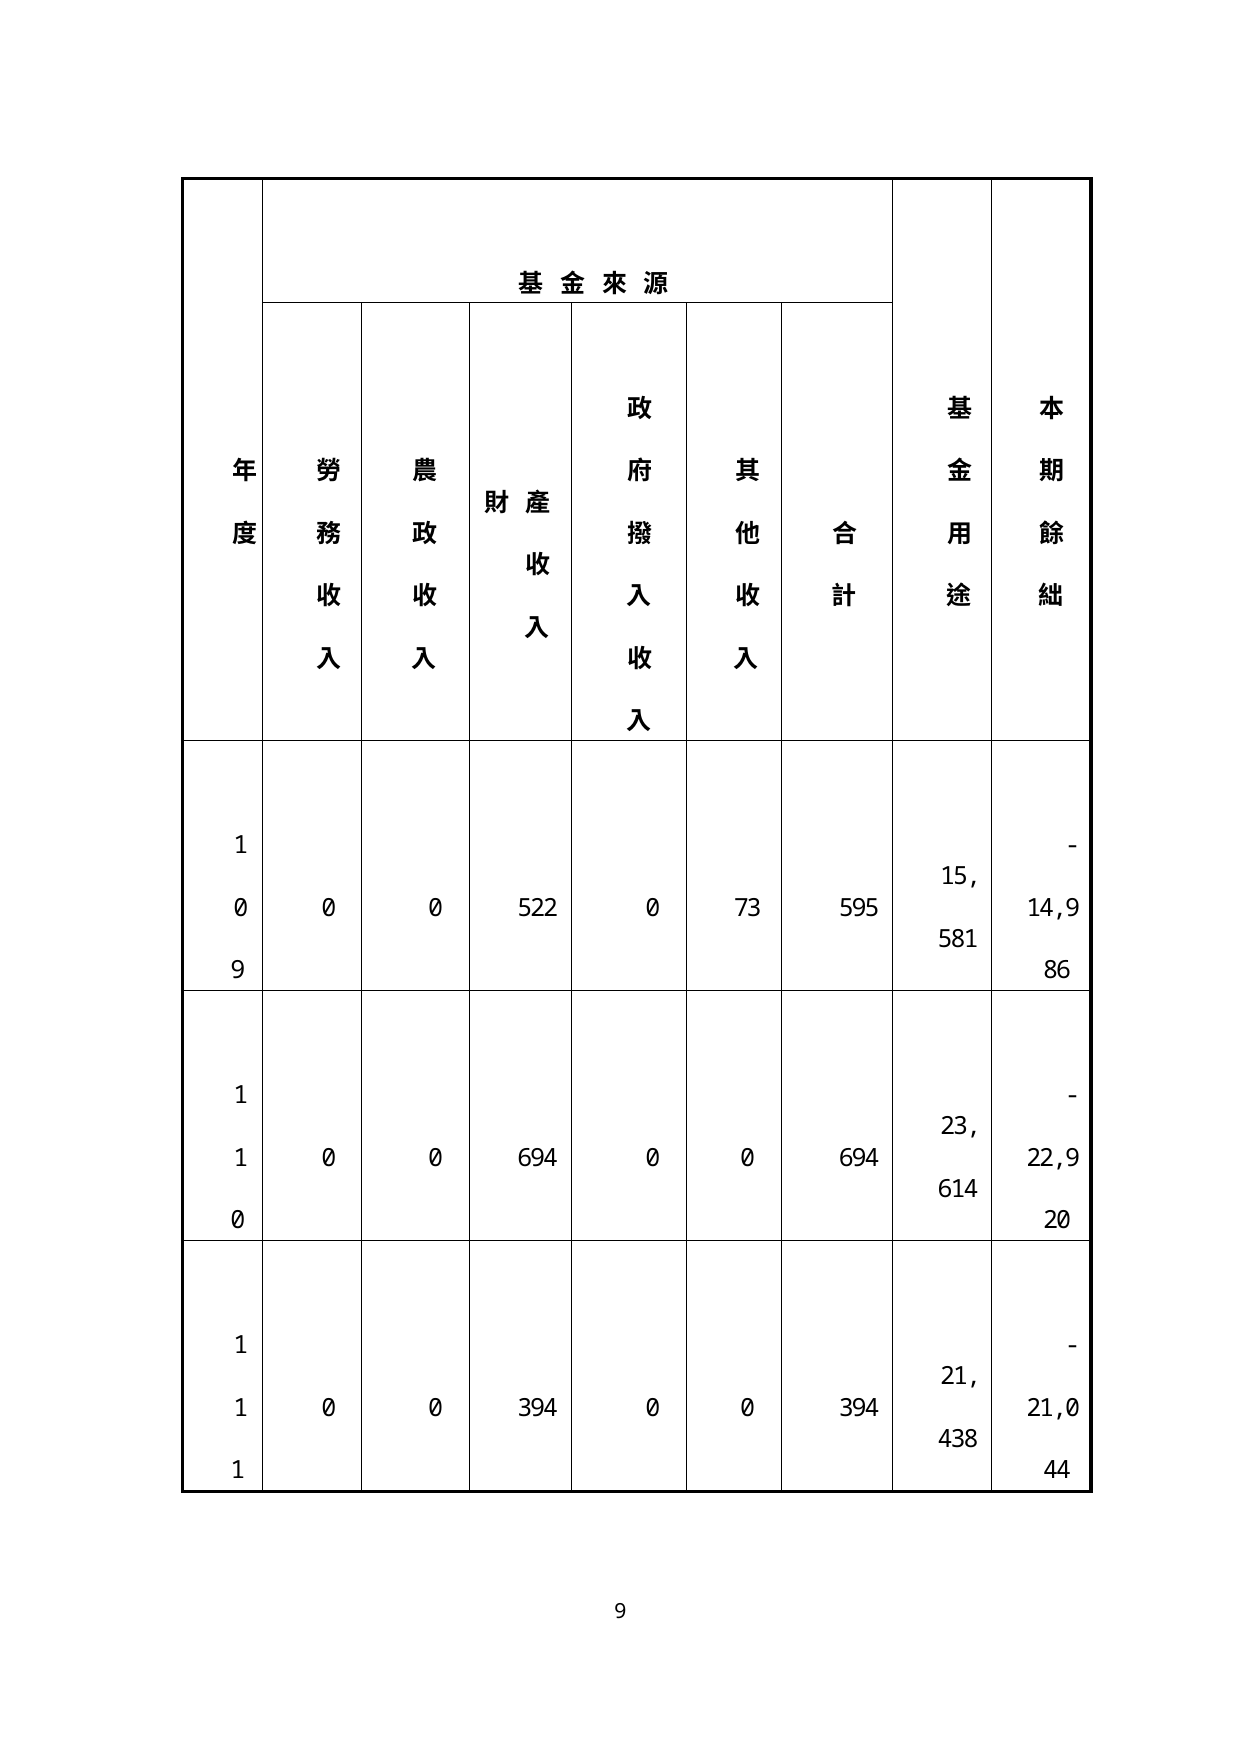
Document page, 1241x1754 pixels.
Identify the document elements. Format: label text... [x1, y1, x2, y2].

table_header 年度 [184, 180, 262, 740]
table_cell -22,920 [992, 991, 1089, 1240]
table_cell 21,438 [893, 1241, 991, 1490]
table_cell 595 [782, 741, 892, 990]
table_cell 110 [184, 991, 262, 1240]
table_cell 0 [687, 1241, 781, 1490]
table_header 本期餘絀 [992, 180, 1089, 740]
table_cell 0 [263, 1241, 361, 1490]
table_cell 111 [184, 1241, 262, 1490]
table_cell 109 [184, 741, 262, 990]
table_cell 政府撥入 收入 [572, 303, 686, 740]
table_cell 0 [572, 1241, 686, 1490]
table_cell 農政收入 [362, 303, 469, 740]
table_cell 0 [263, 991, 361, 1240]
table_cell 0 [687, 991, 781, 1240]
table_cell 23,614 [893, 991, 991, 1240]
table_cell 694 [470, 991, 571, 1240]
table_cell 15,581 [893, 741, 991, 990]
table_cell 522 [470, 741, 571, 990]
table_cell 0 [362, 991, 469, 1240]
table_cell 394 [470, 1241, 571, 1490]
table_header 基金用途 [893, 180, 991, 740]
table_header 基金來源 [263, 180, 892, 302]
table_cell 其他收入 [687, 303, 781, 740]
table_cell 73 [687, 741, 781, 990]
table_cell 0 [263, 741, 361, 990]
table_cell -14,986 [992, 741, 1089, 990]
table_cell 0 [362, 741, 469, 990]
table_cell 394 [782, 1241, 892, 1490]
table_cell 0 [362, 1241, 469, 1490]
table_cell 財產收入 [470, 303, 571, 740]
table_cell 合 計 [782, 303, 892, 740]
table_cell -21,044 [992, 1241, 1089, 1490]
table_cell 0 [572, 991, 686, 1240]
table_cell 勞務收入 [263, 303, 361, 740]
table_cell 694 [782, 991, 892, 1240]
table_cell 0 [572, 741, 686, 990]
